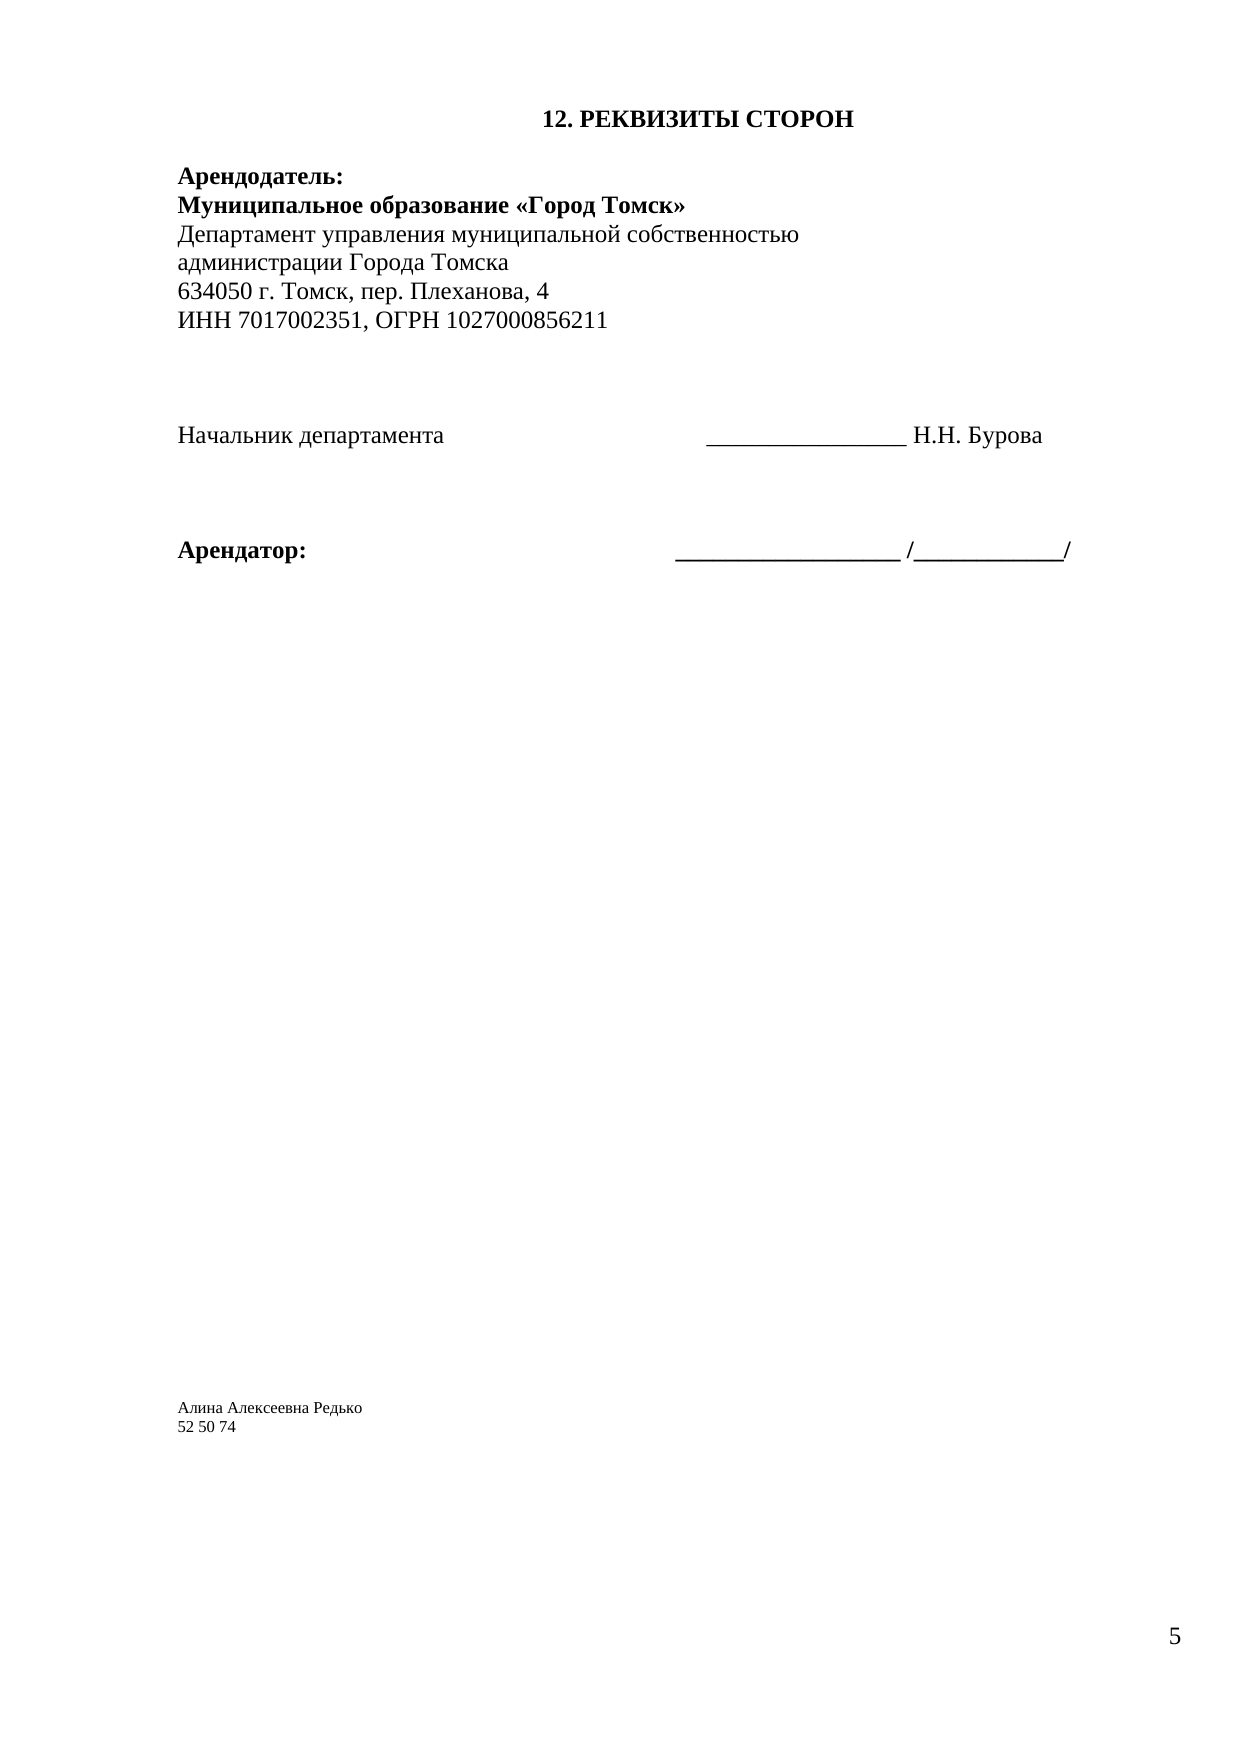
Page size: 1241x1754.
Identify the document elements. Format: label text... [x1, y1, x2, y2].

text 52 50 74 [177, 1417, 1181, 1436]
text Начальник департамента ________________ Н.Н. Бурова [177, 420, 1180, 449]
text Арендодатель: [177, 161, 1181, 190]
text Департамент управления муниципальной собственностью [177, 219, 1181, 247]
text Алина Алексеевна Редько [177, 1397, 1181, 1417]
list РЕКВИЗИТЫ СТОРОН [215, 104, 1181, 132]
text ИНН 7017002351, ОГРН 1027000856211 [177, 305, 1181, 334]
text 634050 г. Томск, пер. Плеханова, 4 [177, 276, 1181, 305]
text Арендатор: __________________ /____________/ [177, 535, 1181, 564]
text Муниципальное образование «Город Томск» [177, 190, 1181, 219]
text администрации Города Томска [177, 247, 1181, 276]
